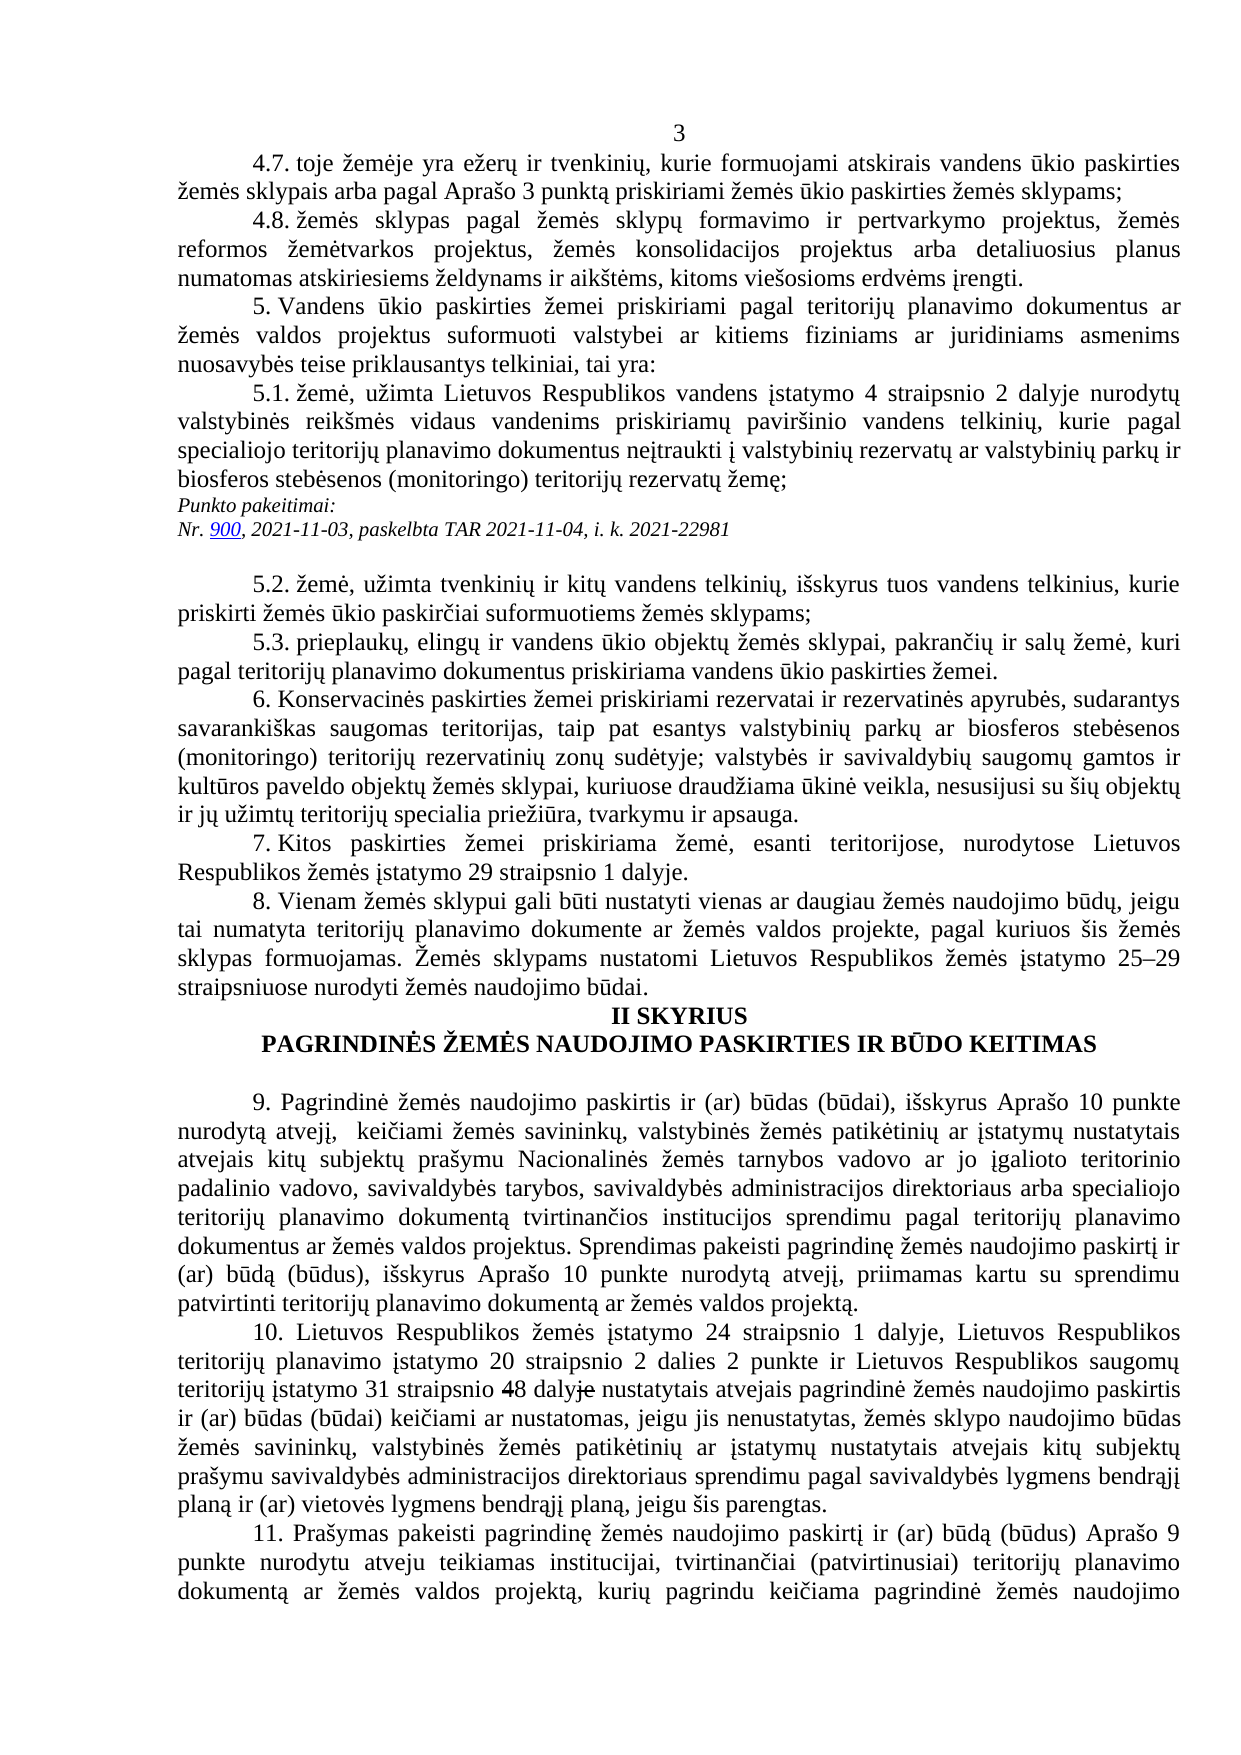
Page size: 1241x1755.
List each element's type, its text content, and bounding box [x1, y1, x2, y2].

text 5. Vandens ūkio paskirties žemei priskiriami pagal teritorijų planavimo dokumentus ar žemės valdos projektus suformuoti valstybei ar kitiems fiziniams ar juridiniams asmenims nuosavybės teise priklausantys telkiniai, tai yra: [177, 291, 1181, 378]
text 6. Konservacinės paskirties žemei priskiriami rezervatai ir rezervatinės apyrubės, sudarantys savarankiškas saugomas teritorijas, taip pat esantys valstybinių parkų ar biosferos stebėsenos (monitoringo) teritorijų rezervatinių zonų sudėtyje; valstybės ir savivaldybių saugomų gamtos ir kultūros paveldo objektų žemės sklypai, kuriuose draudžiama ūkinė veikla, nesusijusi su šių objektų ir jų užimtų teritorijų specialia priežiūra, tvarkymu ir apsauga. [177, 684, 1181, 828]
text 5.1. žemė, užimta Lietuvos Respublikos vandens įstatymo 4 straipsnio 2 dalyje nurodytų valstybinės reikšmės vidaus vandenims priskiriamų paviršinio vandens telkinių, kurie pagal specialiojo teritorijų planavimo dokumentus neįtraukti į valstybinių rezervatų ar valstybinių parkų ir biosferos stebėsenos (monitoringo) teritorijų rezervatų žemę; [177, 378, 1181, 493]
text PAGRINDINĖS ŽEMĖS NAUDOJIMO PASKIRTIES IR BŪDO KEITIMAS [177, 1029, 1181, 1058]
text 4.7. toje žemėje yra ežerų ir tvenkinių, kurie formuojami atskirais vandens ūkio paskirties žemės sklypais arba pagal Aprašo 3 punktą priskiriami žemės ūkio paskirties žemės sklypams; [177, 148, 1181, 205]
text Nr. 900, 2021-11-03, paskelbta TAR 2021-11-04, i. k. 2021-22981 [177, 517, 1181, 541]
text 8. Vienam žemės sklypui gali būti nustatyti vienas ar daugiau žemės naudojimo būdų, jeigu tai numatyta teritorijų planavimo dokumente ar žemės valdos projekte, pagal kuriuos šis žemės sklypas formuojamas. Žemės sklypams nustatomi Lietuvos Respublikos žemės įstatymo 25–29 straipsniuose nurodyti žemės naudojimo būdai. [177, 886, 1181, 1001]
text 7. Kitos paskirties žemei priskiriama žemė, esanti teritorijose, nurodytose Lietuvos Respublikos žemės įstatymo 29 straipsnio 1 dalyje. [177, 828, 1181, 886]
text 9. Pagrindinė žemės naudojimo paskirtis ir (ar) būdas (būdai), išskyrus Aprašo 10 punkte nurodytą atvejį, keičiami žemės savininkų, valstybinės žemės patikėtinių ar įstatymų nustatytais atvejais kitų subjektų prašymu Nacionalinės žemės tarnybos vadovo ar jo įgalioto teritorinio padalinio vadovo, savivaldybės tarybos, savivaldybės administracijos direktoriaus arba specialiojo teritorijų planavimo dokumentą tvirtinančios institucijos sprendimu pagal teritorijų planavimo dokumentus ar žemės valdos projektus. Sprendimas pakeisti pagrindinę žemės naudojimo paskirtį ir (ar) būdą (būdus), išskyrus Aprašo 10 punkte nurodytą atvejį, priimamas kartu su sprendimu patvirtinti teritorijų planavimo dokumentą ar žemės valdos projektą. [177, 1087, 1181, 1317]
text 5.2. žemė, užimta tvenkinių ir kitų vandens telkinių, išskyrus tuos vandens telkinius, kurie priskirti žemės ūkio paskirčiai suformuotiems žemės sklypams; [177, 569, 1181, 627]
text 10. Lietuvos Respublikos žemės įstatymo 24 straipsnio 1 dalyje, Lietuvos Respublikos teritorijų planavimo įstatymo 20 straipsnio 2 dalies 2 punkte ir Lietuvos Respublikos saugomų teritorijų įstatymo 31 straipsnio 48 dalyje nustatytais atvejais pagrindinė žemės naudojimo paskirtis ir (ar) būdas (būdai) keičiami ar nustatomas, jeigu jis nenustatytas, žemės sklypo naudojimo būdas žemės savininkų, valstybinės žemės patikėtinių ar įstatymų nustatytais atvejais kitų subjektų prašymu savivaldybės administracijos direktoriaus sprendimu pagal savivaldybės lygmens bendrąjį planą ir (ar) vietovės lygmens bendrąjį planą, jeigu šis parengtas. [177, 1317, 1181, 1518]
text II SKYRIUS [177, 1001, 1181, 1029]
text Punkto pakeitimai: [177, 493, 1181, 517]
text 5.3. prieplaukų, elingų ir vandens ūkio objektų žemės sklypai, pakrančių ir salų žemė, kuri pagal teritorijų planavimo dokumentus priskiriama vandens ūkio paskirties žemei. [177, 627, 1181, 684]
text 11. Prašymas pakeisti pagrindinę žemės naudojimo paskirtį ir (ar) būdą (būdus) Aprašo 9 punkte nurodytu atveju teikiamas institucijai, tvirtinančiai (patvirtinusiai) teritorijų planavimo dokumentą ar žemės valdos projektą, kurių pagrindu keičiama pagrindinė žemės naudojimo [177, 1518, 1181, 1604]
text 4.8. žemės sklypas pagal žemės sklypų formavimo ir pertvarkymo projektus, žemės reformos žemėtvarkos projektus, žemės konsolidacijos projektus arba detaliuosius planus numatomas atskiriesiems želdynams ir aikštėms, kitoms viešosioms erdvėms įrengti. [177, 205, 1181, 291]
